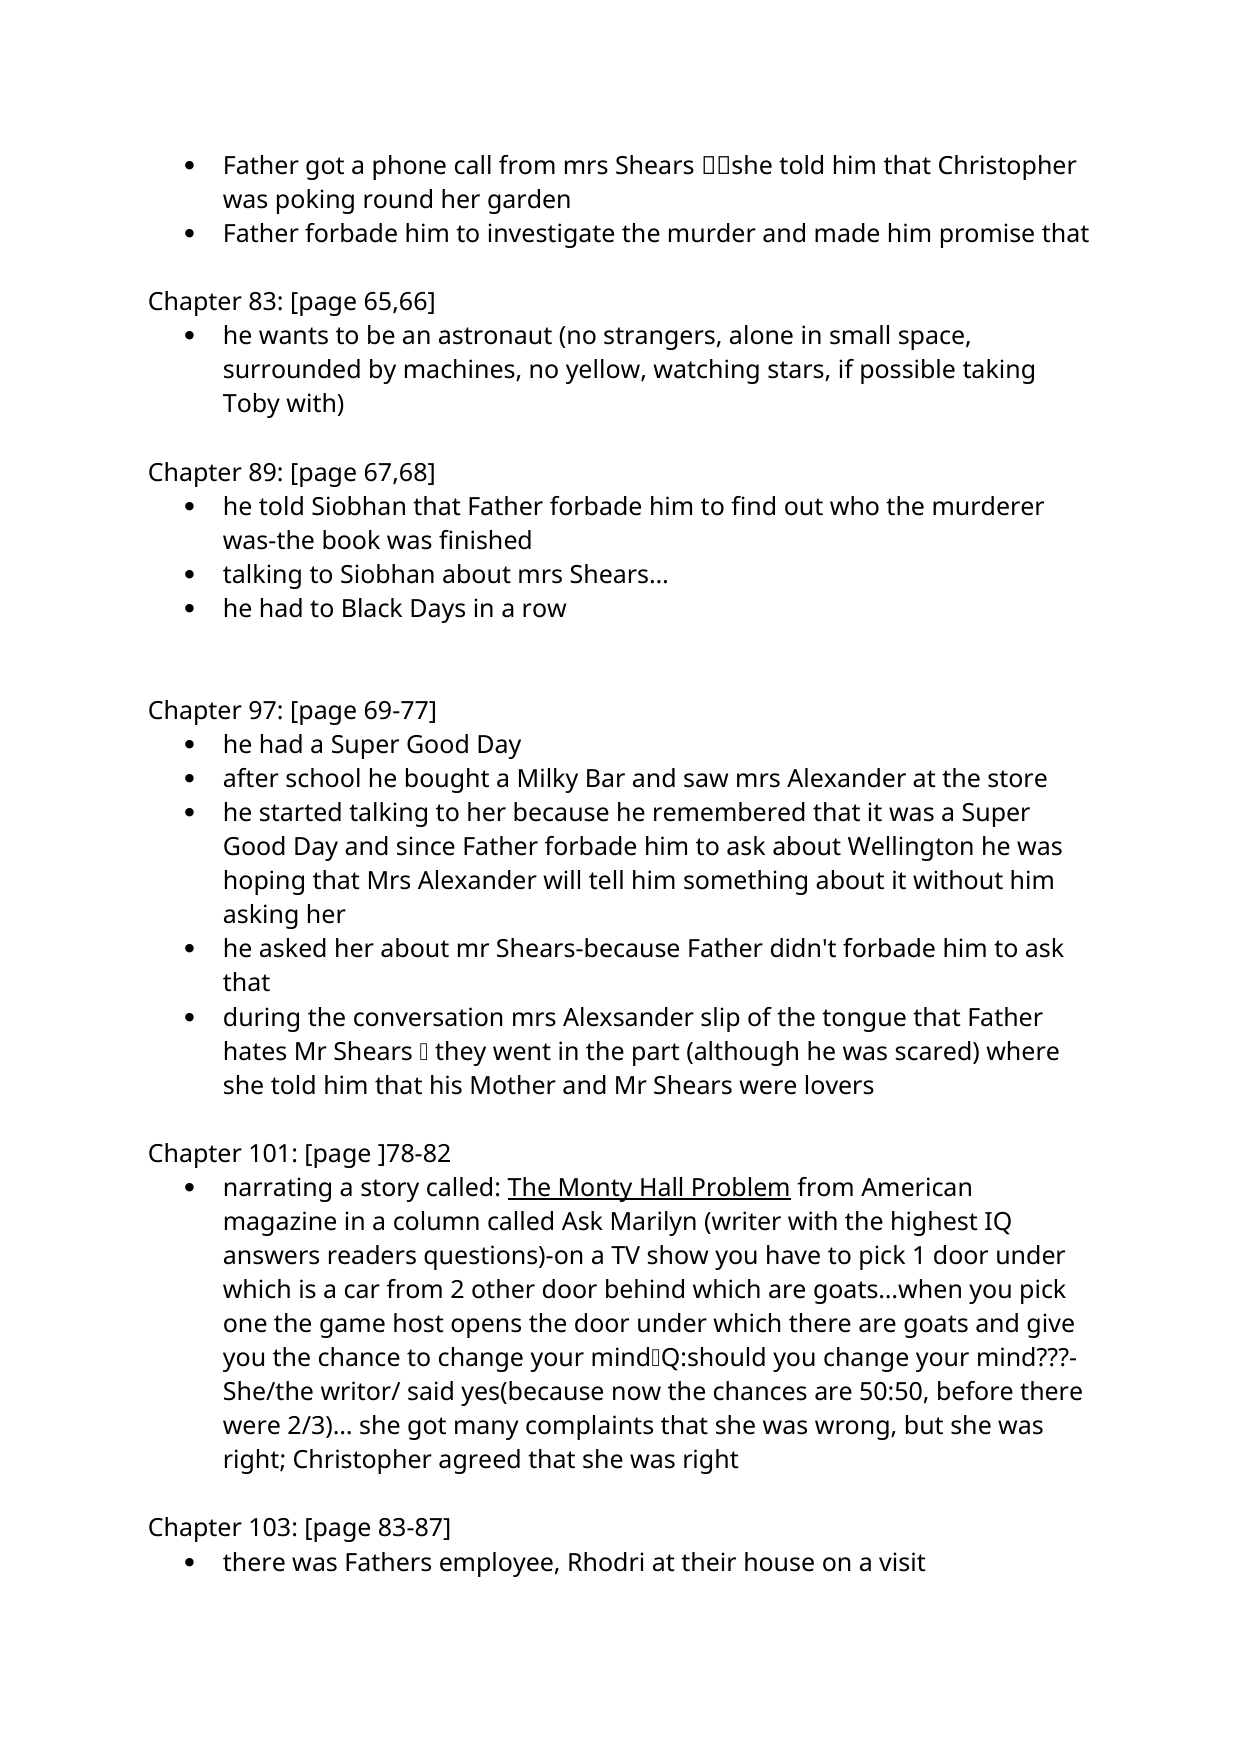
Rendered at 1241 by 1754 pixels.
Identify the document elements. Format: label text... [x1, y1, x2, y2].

text Chapter 103: [page 83-87] [148, 1510, 1093, 1544]
list after school he bought a Milky Bar and saw mrs Alexander at the store [185, 761, 1093, 795]
list he had a Super Good Day [185, 727, 1093, 761]
text Chapter 97: [page 69-77] [148, 693, 1093, 727]
list narrating a story called: The Monty Hall Problem from American magazine in a column called Ask Marilyn (writer with the highest IQ answers readers questions)-on a TV show you have to pick 1 door under which is a car from 2 other door behind which are goats…when you pick one the game host opens the door under which there are goats and give you the chance to change your mindQ:should you change your mind???- She/the writor/ said yes(because now the chances are 50:50, before there were 2/3)… she got many complaints that she was wrong, but she was right; Christopher agreed that she was right [185, 1169, 1093, 1476]
list Father forbade him to investigate the murder and made him promise that [185, 216, 1093, 250]
list he wants to be an astronaut (no strangers, alone in small space, surrounded by machines, no yellow, watching stars, if possible taking Toby with) [185, 318, 1093, 420]
text Chapter 83: [page 65,66] [148, 284, 1093, 318]
list he told Siobhan that Father forbade him to find out who the murderer was-the book was finished [185, 488, 1093, 556]
list he started talking to her because he remembered that it was a Super Good Day and since Father forbade him to ask about Wellington he was hoping that Mrs Alexander will tell him something about it without him asking her [185, 795, 1093, 931]
list during the conversation mrs Alexsander slip of the tongue that Father hates Mr Shears  they went in the part (although he was scared) where she told him that his Mother and Mr Shears were lovers [185, 999, 1093, 1101]
text Chapter 101: [page ]78-82 [148, 1135, 1093, 1169]
list Father got a phone call from mrs Shears she told him that Christopher was poking round her garden [185, 148, 1093, 216]
list there was Fathers employee, Rhodri at their house on a visit [185, 1544, 1093, 1578]
text Chapter 89: [page 67,68] [148, 454, 1093, 488]
list he asked her about mr Shears-because Father didn't forbade him to ask that [185, 931, 1093, 999]
list he had to Black Days in a row [185, 590, 1093, 624]
list talking to Siobhan about mrs Shears… [185, 556, 1093, 590]
